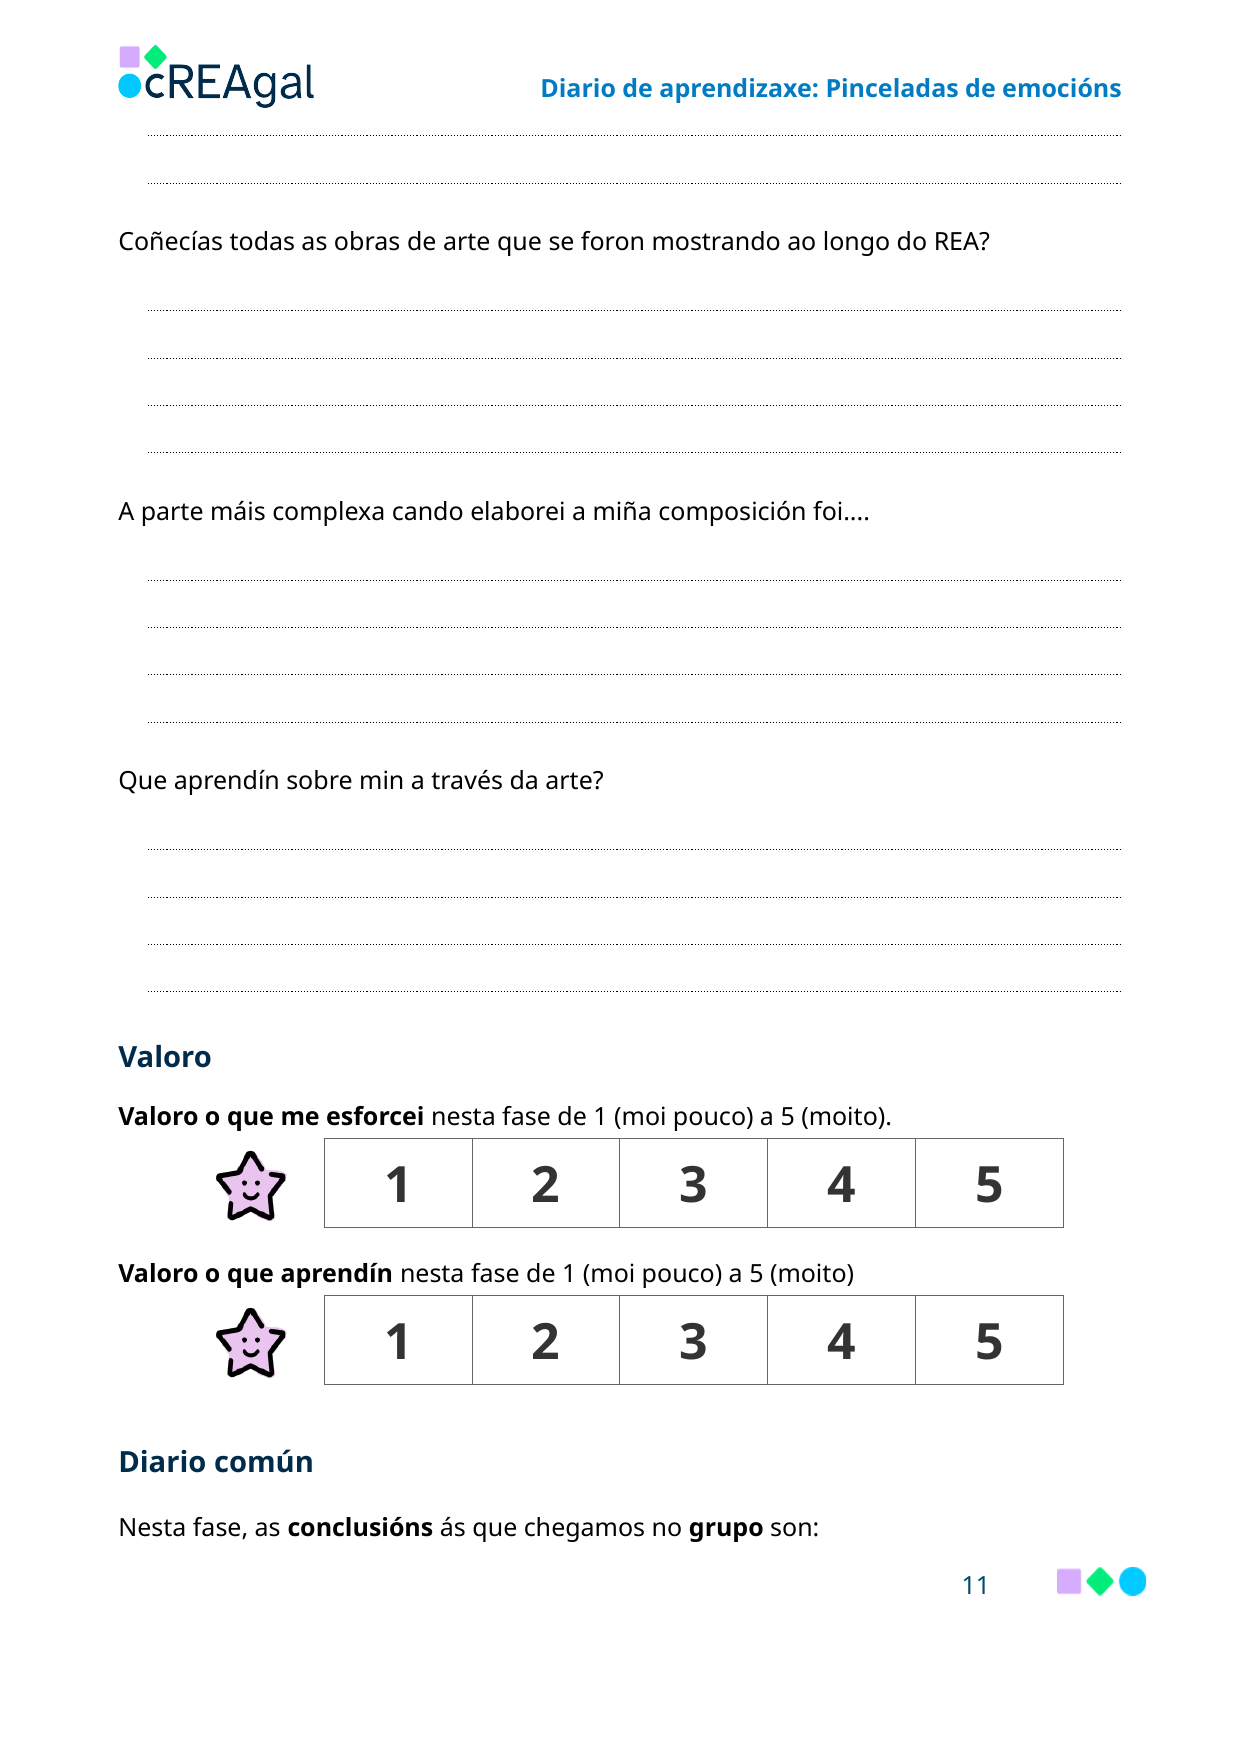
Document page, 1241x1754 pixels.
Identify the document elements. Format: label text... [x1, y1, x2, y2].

table_cell [148, 405, 1122, 452]
table_header 5 [916, 1139, 1063, 1227]
table_header 3 [620, 1139, 767, 1227]
table_header 4 [768, 1139, 915, 1227]
table_header 3 [620, 1296, 767, 1384]
picture [1057, 1567, 1130, 1596]
table_header 4 [768, 1296, 915, 1384]
text Valoro o que aprendín nesta fase de 1 (moi pouco) a 5 (moito) [118, 1256, 1122, 1290]
picture [1137, 1567, 1147, 1578]
table_cell [148, 627, 1122, 674]
picture [208, 1145, 293, 1226]
table_header [148, 263, 1122, 310]
table_cell [148, 580, 1122, 627]
table_cell [148, 310, 1122, 357]
text Valoro o que me esforcei nesta fase de 1 (moi pouco) a 5 (moito). [118, 1099, 1122, 1133]
table_header [148, 802, 1122, 849]
text Nesta fase, as conclusións ás que chegamos no grupo son: [118, 1510, 1122, 1544]
table_cell [148, 358, 1122, 405]
table_header [148, 533, 1122, 580]
table_cell [148, 674, 1122, 722]
picture [208, 1302, 293, 1383]
table_header [177, 1138, 324, 1227]
subtitle Valoro [118, 1037, 1122, 1076]
text Coñecías todas as obras de arte que se foron mostrando ao longo do REA? [118, 224, 1122, 258]
subtitle Diario común [118, 1441, 1122, 1481]
table_cell [148, 944, 1122, 991]
table_header 1 [325, 1139, 472, 1227]
table_header 2 [473, 1296, 619, 1384]
table_cell [148, 849, 1122, 897]
table_cell [148, 897, 1122, 944]
table_header 1 [325, 1296, 472, 1384]
table_cell [148, 135, 1122, 182]
text Que aprendín sobre min a través da arte? [118, 763, 1122, 797]
table_header 5 [916, 1296, 1063, 1384]
table_header 2 [473, 1139, 619, 1227]
text A parte máis complexa cando elaborei a miña composición foi.... [118, 493, 1122, 527]
picture [118, 45, 314, 108]
table_header [177, 1295, 324, 1384]
picture [1136, 1584, 1147, 1596]
